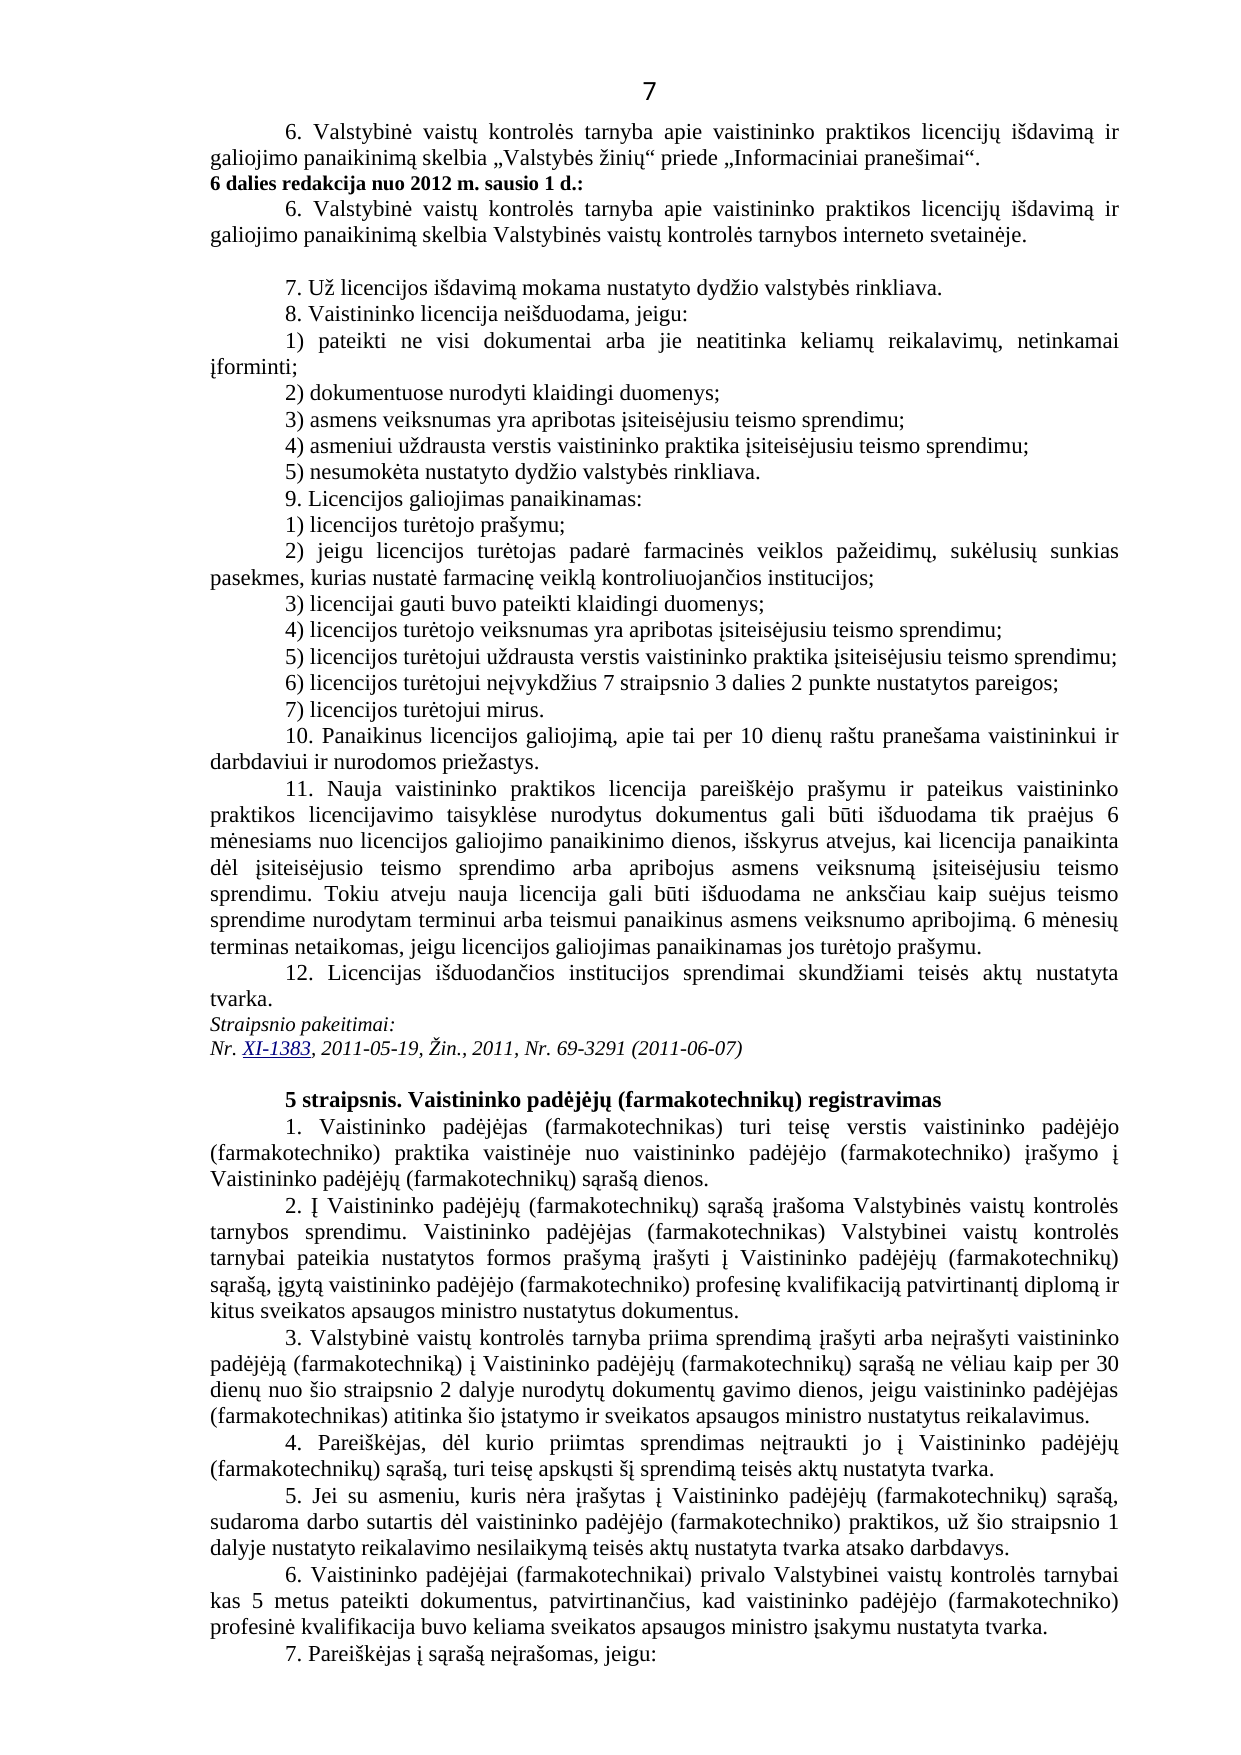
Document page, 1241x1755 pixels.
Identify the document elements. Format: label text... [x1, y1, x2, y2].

text 6. Vaistininko padėjėjai (farmakotechnikai) privalo Valstybinei vaistų kontrolės tarnybai kas 5 metus pateikti dokumentus, patvirtinančius, kad vaistininko padėjėjo (farmakotechniko) profesinė kvalifikacija buvo keliama sveikatos apsaugos ministro įsakymu nustatyta tvarka. [210, 1561, 1120, 1640]
text 11. Nauja vaistininko praktikos licencija pareiškėjo prašymu ir pateikus vaistininko praktikos licencijavimo taisyklėse nurodytus dokumentus gali būti išduodama tik praėjus 6 mėnesiams nuo licencijos galiojimo panaikinimo dienos, išskyrus atvejus, kai licencija panaikinta dėl įsiteisėjusio teismo sprendimo arba apribojus asmens veiksnumą įsiteisėjusiu teismo sprendimu. Tokiu atveju nauja licencija gali būti išduodama ne anksčiau kaip suėjus teismo sprendime nurodytam terminui arba teismui panaikinus asmens veiksnumo apribojimą. 6 mėnesių terminas netaikomas, jeigu licencijos galiojimas panaikinamas jos turėtojo prašymu. [210, 775, 1120, 959]
text 5) licencijos turėtojui uždrausta verstis vaistininko praktika įsiteisėjusiu teismo sprendimu; [210, 643, 1120, 669]
text 2. Į Vaistininko padėjėjų (farmakotechnikų) sąrašą įrašoma Valstybinės vaistų kontrolės tarnybos sprendimu. Vaistininko padėjėjas (farmakotechnikas) Valstybinei vaistų kontrolės tarnybai pateikia nustatytos formos prašymą įrašyti į Vaistininko padėjėjų (farmakotechnikų) sąrašą, įgytą vaistininko padėjėjo (farmakotechniko) profesinę kvalifikaciją patvirtinantį diplomą ir kitus sveikatos apsaugos ministro nustatytus dokumentus. [210, 1192, 1120, 1323]
text 2) dokumentuose nurodyti klaidingi duomenys; [210, 379, 1120, 406]
text 5) nesumokėta nustatyto dydžio valstybės rinkliava. [210, 458, 1120, 485]
text 8. Vaistininko licencija neišduodama, jeigu: [210, 300, 1120, 327]
text 10. Panaikinus licencijos galiojimą, apie tai per 10 dienų raštu pranešama vaistininkui ir darbdaviui ir nurodomos priežastys. [210, 722, 1120, 775]
text 6 dalies redakcija nuo 2012 m. sausio 1 d.: [210, 171, 1120, 195]
text 7. Pareiškėjas į sąrašą neįrašomas, jeigu: [210, 1640, 1120, 1666]
text 7. Už licencijos išdavimą mokama nustatyto dydžio valstybės rinkliava. [210, 274, 1120, 300]
text 3) licencijai gauti buvo pateikti klaidingi duomenys; [210, 590, 1120, 617]
text 5 straipsnis. Vaistininko padėjėjų (farmakotechnikų) registravimas [210, 1086, 1120, 1113]
text 3. Valstybinė vaistų kontrolės tarnyba priima sprendimą įrašyti arba neįrašyti vaistininko padėjėją (farmakotechniką) į Vaistininko padėjėjų (farmakotechnikų) sąrašą ne vėliau kaip per 30 dienų nuo šio straipsnio 2 dalyje nurodytų dokumentų gavimo dienos, jeigu vaistininko padėjėjas (farmakotechnikas) atitinka šio įstatymo ir sveikatos apsaugos ministro nustatytus reikalavimus. [210, 1323, 1120, 1429]
text 12. Licencijas išduodančios institucijos sprendimai skundžiami teisės aktų nustatyta tvarka. [210, 959, 1120, 1012]
text 6) licencijos turėtojui neįvykdžius 7 straipsnio 3 dalies 2 punkte nustatytos pareigos; [210, 669, 1120, 696]
text Straipsnio pakeitimai: [210, 1012, 1120, 1036]
text 4) licencijos turėtojo veiksnumas yra apribotas įsiteisėjusiu teismo sprendimu; [210, 617, 1120, 643]
text 5. Jei su asmeniu, kuris nėra įrašytas į Vaistininko padėjėjų (farmakotechnikų) sąrašą, sudaroma darbo sutartis dėl vaistininko padėjėjo (farmakotechniko) praktikos, už šio straipsnio 1 dalyje nustatyto reikalavimo nesilaikymą teisės aktų nustatyta tvarka atsako darbdavys. [210, 1482, 1120, 1561]
text 1. Vaistininko padėjėjas (farmakotechnikas) turi teisę verstis vaistininko padėjėjo (farmakotechniko) praktika vaistinėje nuo vaistininko padėjėjo (farmakotechniko) įrašymo į Vaistininko padėjėjų (farmakotechnikų) sąrašą dienos. [210, 1113, 1120, 1192]
text Nr. XI-1383, 2011-05-19, Žin., 2011, Nr. 69-3291 (2011-06-07) [210, 1036, 1120, 1060]
text 6. Valstybinė vaistų kontrolės tarnyba apie vaistininko praktikos licencijų išdavimą ir galiojimo panaikinimą skelbia „Valstybės žinių“ priede „Informaciniai pranešimai“. [210, 118, 1120, 171]
text 2) jeigu licencijos turėtojas padarė farmacinės veiklos pažeidimų, sukėlusių sunkias pasekmes, kurias nustatė farmacinę veiklą kontroliuojančios institucijos; [210, 537, 1120, 590]
text 4) asmeniui uždrausta verstis vaistininko praktika įsiteisėjusiu teismo sprendimu; [210, 432, 1120, 458]
text 4. Pareiškėjas, dėl kurio priimtas sprendimas neįtraukti jo į Vaistininko padėjėjų (farmakotechnikų) sąrašą, turi teisę apskųsti šį sprendimą teisės aktų nustatyta tvarka. [210, 1429, 1120, 1482]
text 1) pateikti ne visi dokumentai arba jie neatitinka keliamų reikalavimų, netinkamai įforminti; [210, 327, 1120, 379]
text 9. Licencijos galiojimas panaikinamas: [210, 485, 1120, 511]
text 3) asmens veiksnumas yra apribotas įsiteisėjusiu teismo sprendimu; [210, 406, 1120, 432]
text 1) licencijos turėtojo prašymu; [210, 511, 1120, 537]
text 7) licencijos turėtojui mirus. [210, 696, 1120, 722]
text 6. Valstybinė vaistų kontrolės tarnyba apie vaistininko praktikos licencijų išdavimą ir galiojimo panaikinimą skelbia Valstybinės vaistų kontrolės tarnybos interneto svetainėje. [210, 195, 1120, 248]
